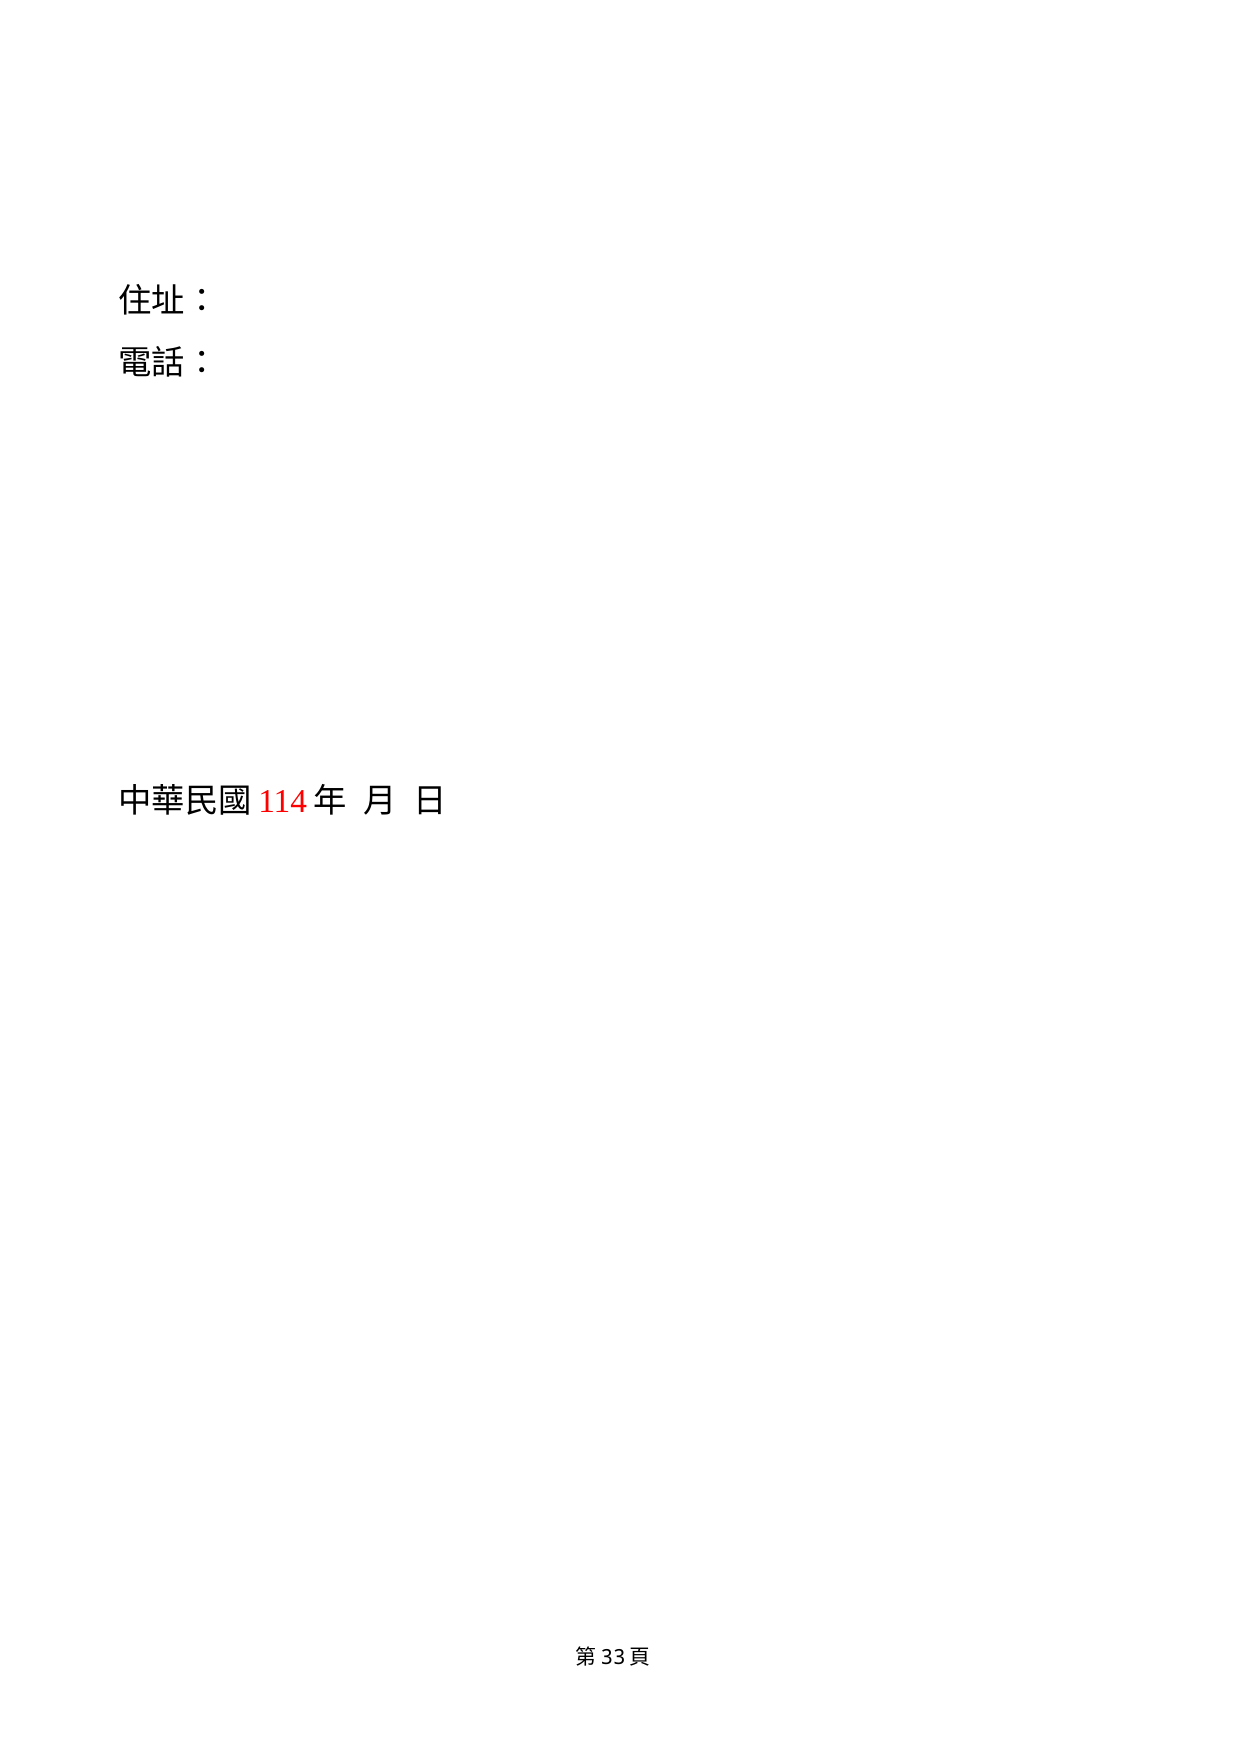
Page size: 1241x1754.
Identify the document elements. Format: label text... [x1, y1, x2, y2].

text 電話： [118, 318, 1107, 381]
text 住址： [118, 256, 1107, 318]
text 中華民國114年 月 日 [118, 756, 1107, 818]
